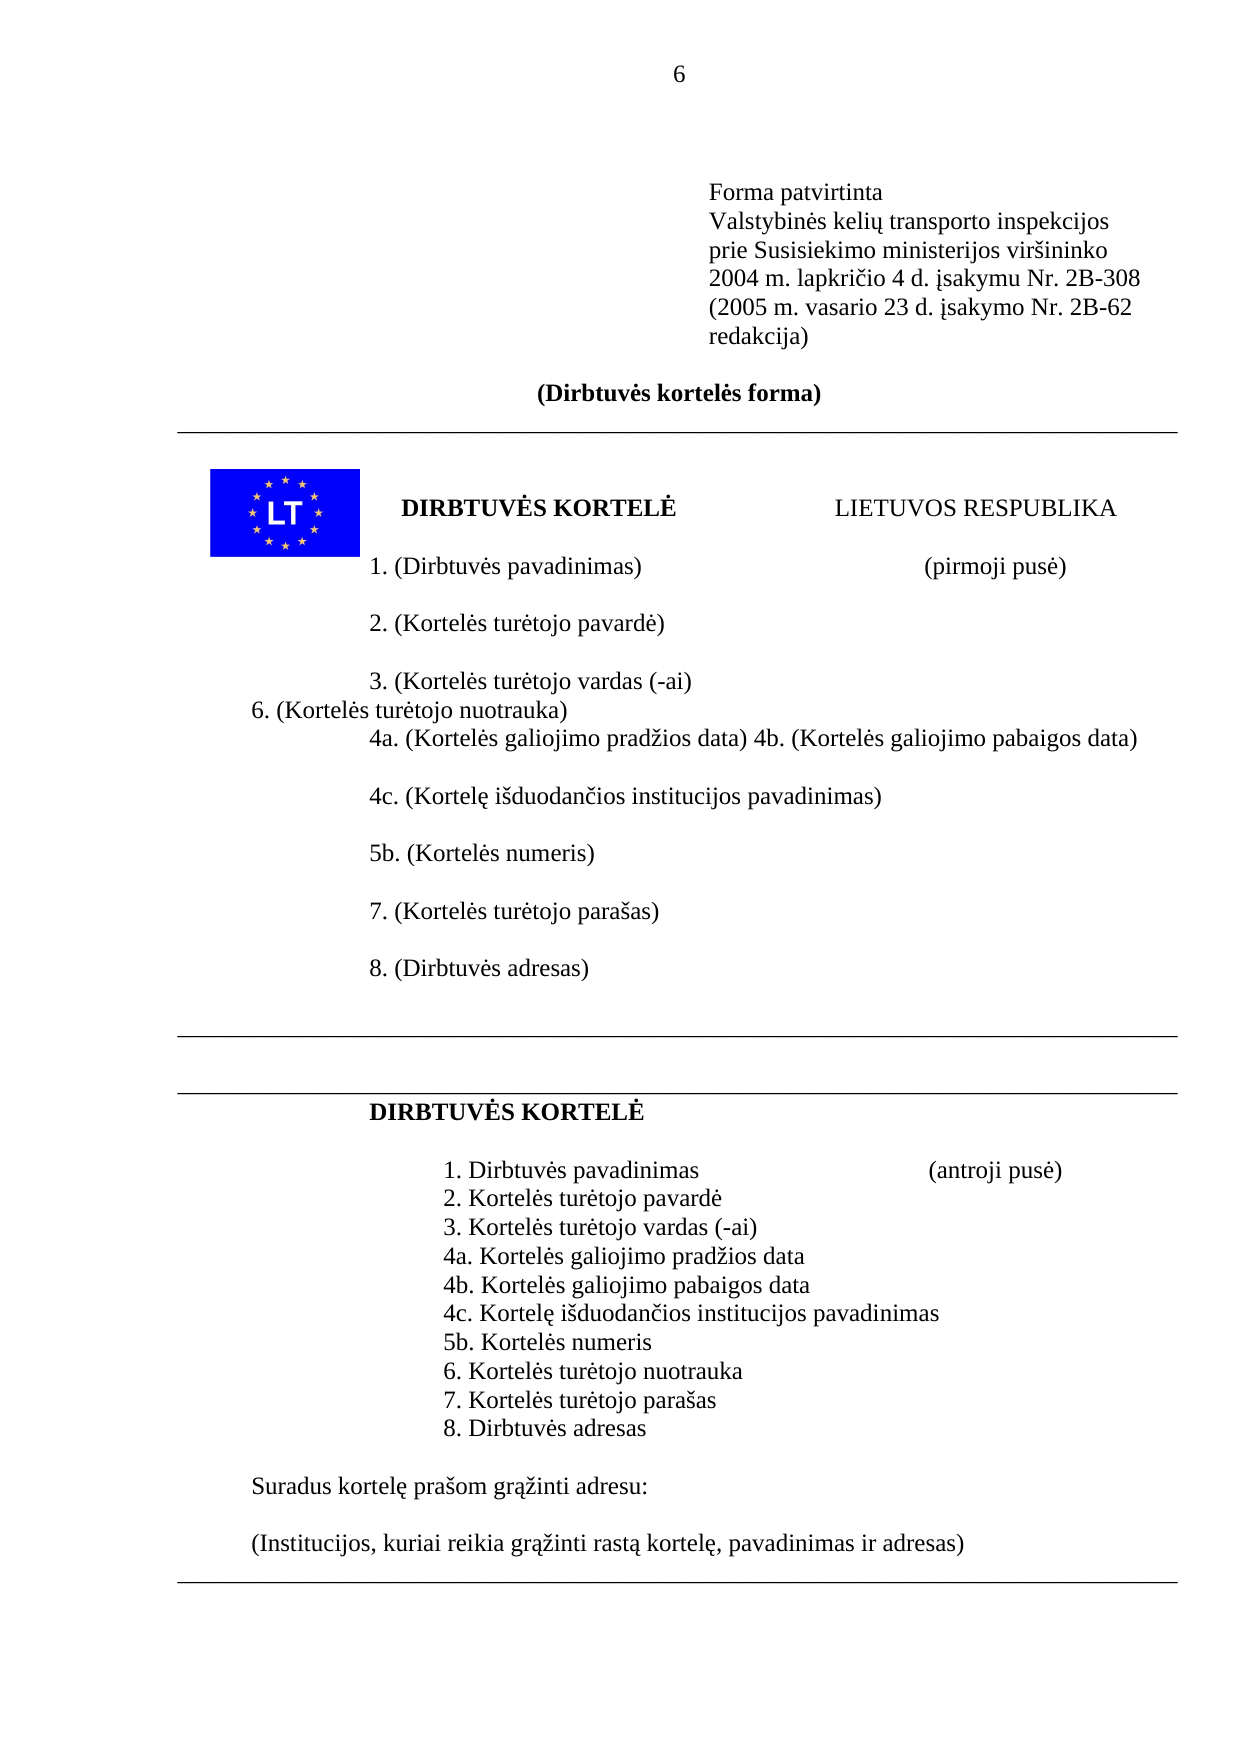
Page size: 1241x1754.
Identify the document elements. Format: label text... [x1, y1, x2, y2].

text 3. Kortelės turėtojo vardas (-ai) [369, 1212, 1181, 1241]
text ________________________________________________________________________________ [177, 407, 1181, 436]
text ________________________________________________________________________________ [177, 1557, 1181, 1586]
text 8. Dirbtuvės adresas [369, 1413, 1181, 1442]
text 4a. (Kortelės galiojimo pradžios data) 4b. (Kortelės galiojimo pabaigos data) [177, 723, 1181, 752]
text 7. (Kortelės turėtojo parašas) [177, 896, 1181, 925]
text 4c. (Kortelę išduodančios institucijos pavadinimas) [177, 781, 1181, 810]
text 2004 m. lapkričio 4 d. įsakymu Nr. 2B-308 [177, 263, 1181, 292]
text 4a. Kortelės galiojimo pradžios data [369, 1241, 1181, 1270]
text Forma patvirtinta [709, 177, 1181, 206]
text (Dirbtuvės kortelės forma) [177, 378, 1181, 407]
text 4b. Kortelės galiojimo pabaigos data [369, 1270, 1181, 1298]
text 2. (Kortelės turėtojo pavardė) [177, 608, 1181, 637]
text ________________________________________________________________________________ [177, 1011, 1181, 1040]
text 5b. (Kortelės numeris) [177, 838, 1181, 867]
text 8. (Dirbtuvės adresas) [177, 953, 1181, 982]
text 7. Kortelės turėtojo parašas [369, 1385, 1181, 1413]
text 2. Kortelės turėtojo pavardė [369, 1183, 1181, 1212]
text redakcija) [177, 321, 1181, 350]
text (2005 m. vasario 23 d. įsakymo Nr. 2B-62 [177, 292, 1181, 321]
text 3. (Kortelės turėtojo vardas (-ai) [177, 666, 1181, 695]
text 6. (Kortelės turėtojo nuotrauka) [177, 695, 1181, 723]
text ________________________________________________________________________________ [177, 1068, 1181, 1097]
text Valstybinės kelių transporto inspekcijos [177, 206, 1181, 235]
text prie Susisiekimo ministerijos viršininko [177, 235, 1181, 263]
text 4c. Kortelę išduodančios institucijos pavadinimas [369, 1298, 1181, 1327]
text 6. Kortelės turėtojo nuotrauka [369, 1356, 1181, 1385]
text DirbtuvĖS KORTELĖ Lietuvos Respublika [360, 493, 1181, 522]
text 1. (Dirbtuvės pavadinimas) (pirmoji pusė) [177, 551, 1181, 580]
text (Institucijos, kuriai reikia grąžinti rastą kortelę, pavadinimas ir adresas) [177, 1528, 1181, 1557]
text Suradus kortelę prašom grąžinti adresu: [177, 1471, 1181, 1500]
text 1. Dirbtuvės pavadinimas (antroji pusė) [369, 1155, 1181, 1183]
text DirbtuvĖS kortelė [177, 1097, 1181, 1126]
text 5b. Kortelės numeris [369, 1327, 1181, 1356]
